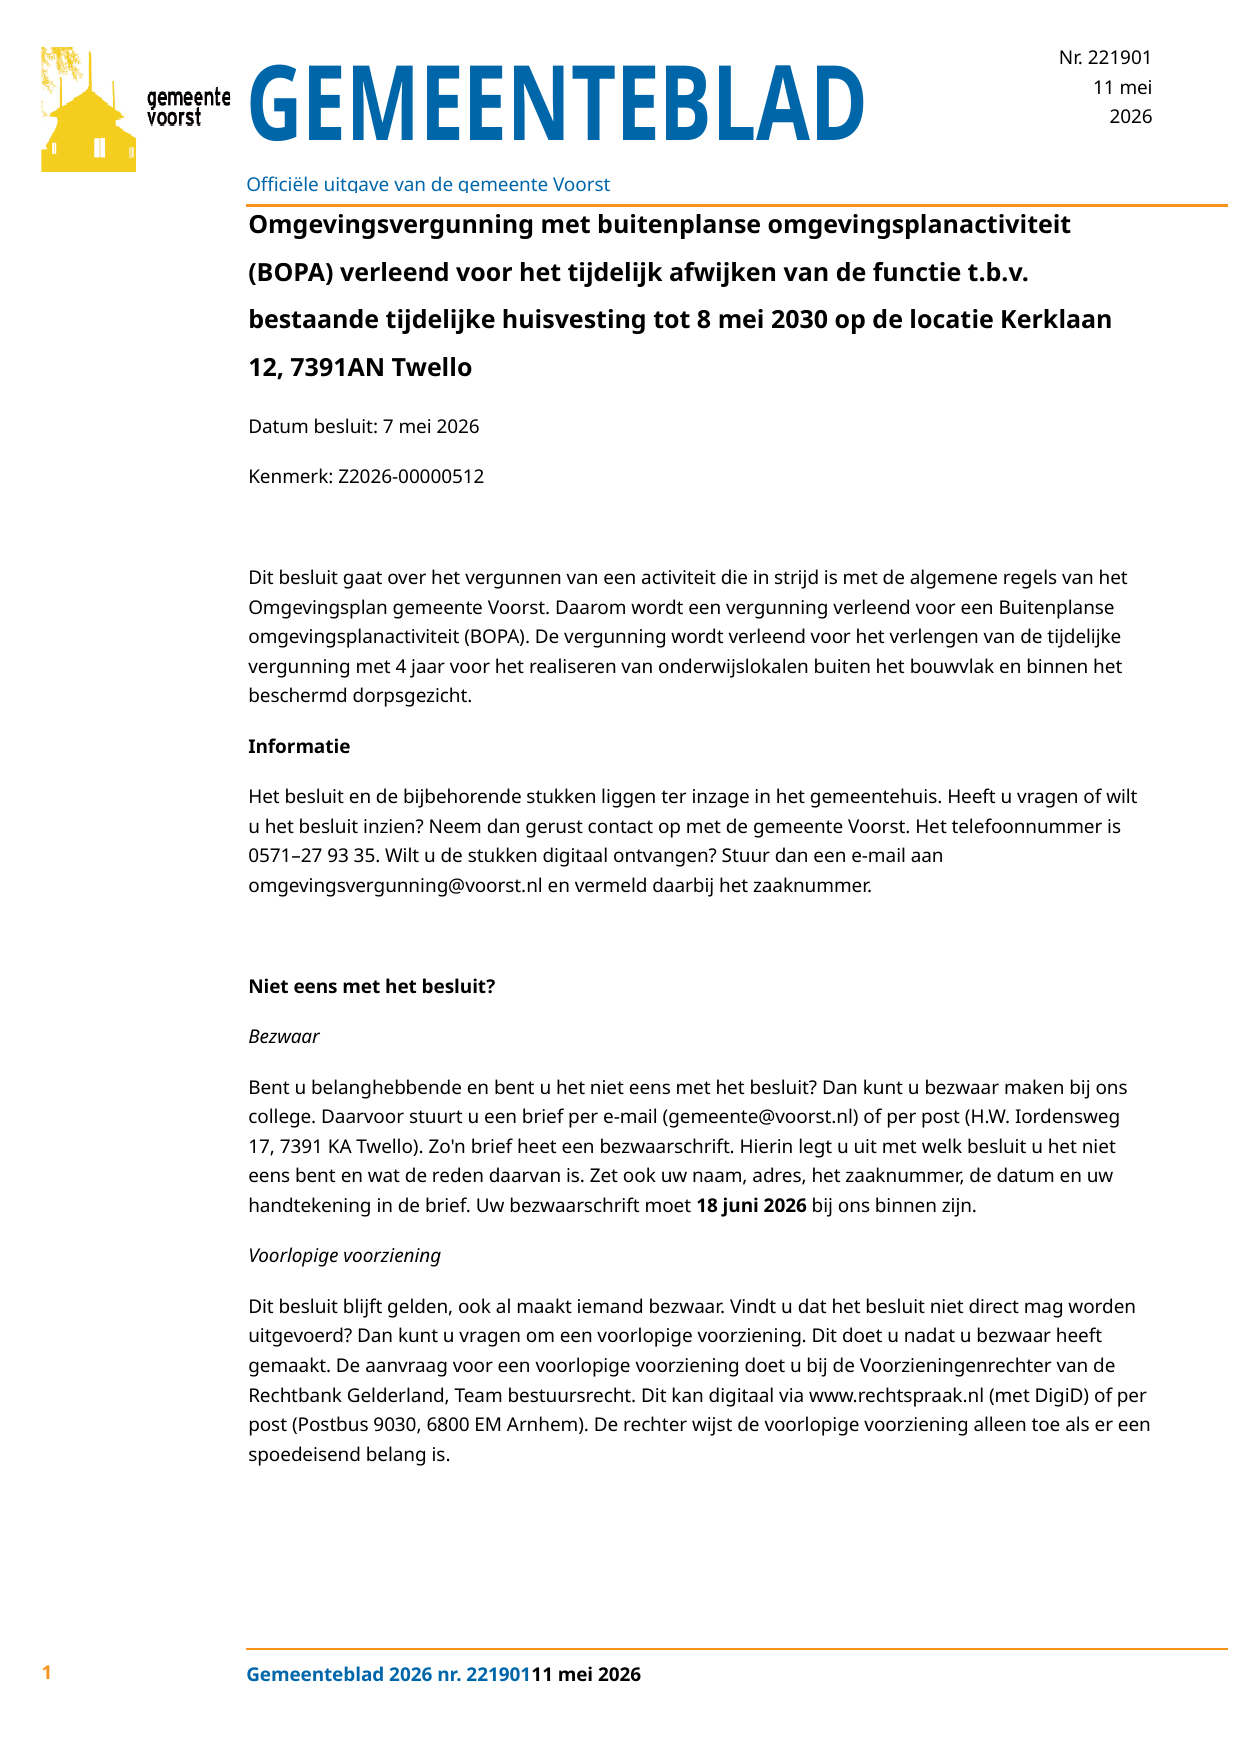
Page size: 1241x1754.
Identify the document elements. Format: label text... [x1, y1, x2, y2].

text Dit besluit blijft gelden, ook al maakt iemand bezwaar. Vindt u dat het besluit niet direct mag worden uitgevoerd? Dan kunt u vragen om een voorlopige voorziening. Dit doet u nadat u bezwaar heeft gemaakt. De aanvraag voor een voorlopige voorziening doet u bij de Voorzieningenrechter van de Rechtbank Gelderland, Team bestuursrecht. Dit kan digitaal via www.rechtspraak.nl (met DigiD) of per post (Postbus 9030, 6800 EM Arnhem). De rechter wijst de voorlopige voorziening alleen toe als er een spoedeisend belang is. [248, 1293, 1152, 1467]
text Informatie [248, 733, 1152, 759]
picture [41, 47, 231, 172]
text Omgevingsvergunning met buitenplanse omgevingsplanactiviteit (BOPA) verleend voor het tijdelijk afwijken van de functie t.b.v. bestaande tijdelijke huisvesting tot 8 mei 2030 op de locatie Kerklaan 12, 7391AN Twello [248, 207, 1152, 384]
text Datum besluit: 7 mei 2026 [248, 413, 1152, 439]
text Bent u belanghebbende en bent u het niet eens met het besluit? Dan kunt u bezwaar maken bij ons college. Daarvoor stuurt u een brief per e-mail (gemeente@voorst.nl) of per post (H.W. Iordensweg 17, 7391 KA Twello). Zo'n brief heet een bezwaarschrift. Hierin legt u uit met welk besluit u het niet eens bent en wat de reden daarvan is. Zet ook uw naam, adres, het zaaknummer, de datum en uw handtekening in de brief. Uw bezwaarschrift moet 18 juni 2026 bij ons binnen zijn. [248, 1074, 1152, 1218]
text Voorlopige voorziening [248, 1243, 1152, 1268]
text Het besluit en de bijbehorende stukken liggen ter inzage in het gemeentehuis. Heeft u vragen of wilt u het besluit inzien? Neem dan gerust contact op met de gemeente Voorst. Het telefoonnummer is 0571–27 93 35. Wilt u de stukken digitaal ontvangen? Stuur dan een e-mail aan omgevingsvergunning@voorst.nl en vermeld daarbij het zaaknummer. [248, 783, 1152, 898]
text Bezwaar [248, 1023, 1152, 1049]
text Kenmerk: Z2026-00000512 [248, 463, 1152, 489]
text Dit besluit gaat over het vergunnen van een activiteit die in strijd is met de algemene regels van het Omgevingsplan gemeente Voorst. Daarom wordt een vergunning verleend voor een Buitenplanse omgevingsplanactiviteit (BOPA). De vergunning wordt verleend voor het verlengen van de tijdelijke vergunning met 4 jaar voor het realiseren van onderwijslokalen buiten het bouwvlak en binnen het beschermd dorpsgezicht. [248, 564, 1152, 708]
text Niet eens met het besluit? [248, 973, 1152, 999]
